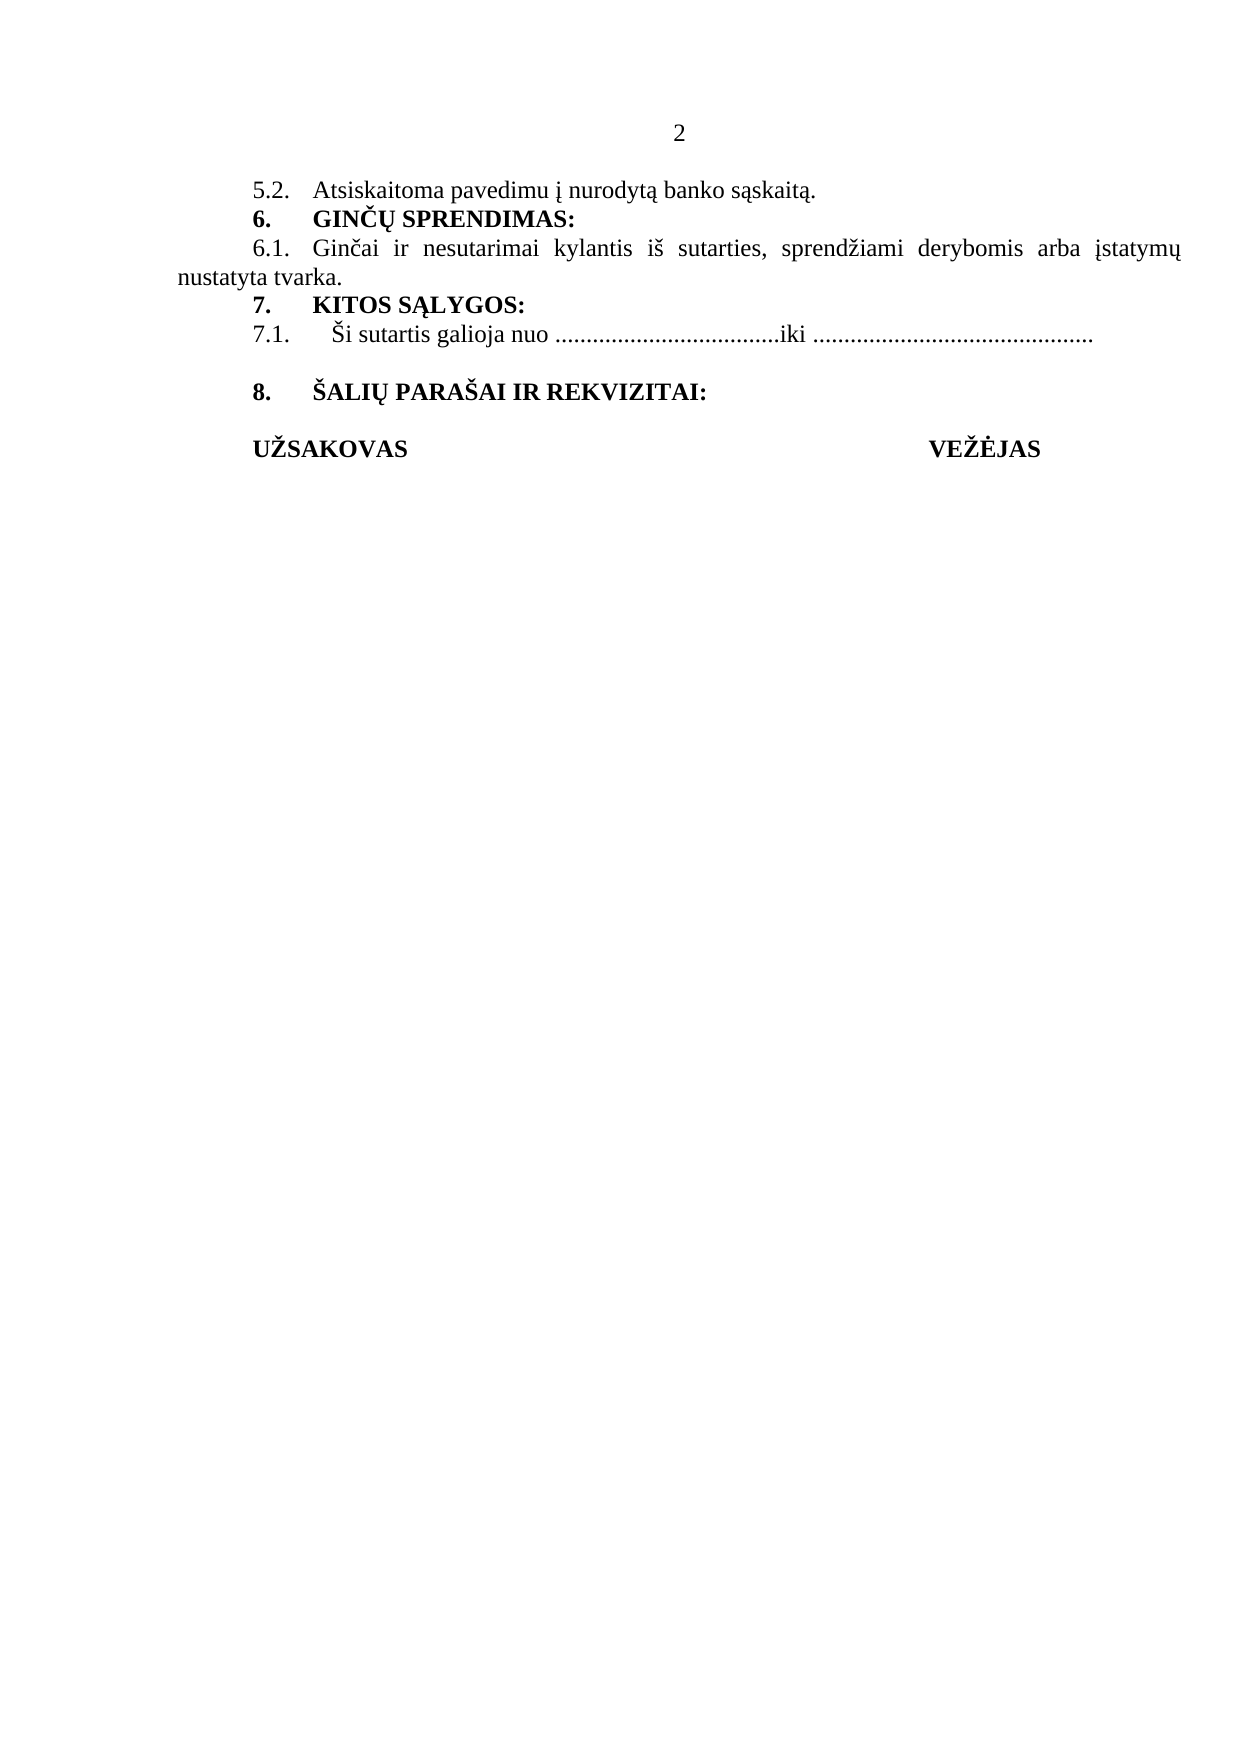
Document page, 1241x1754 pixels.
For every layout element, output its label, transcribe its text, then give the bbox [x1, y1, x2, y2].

text 6. GINČŲ SPRENDIMAS: [177, 204, 1181, 233]
text 7. KITOS SĄLYGOS: [177, 291, 1181, 319]
text 8. ŠALIŲ PARAŠAI IR REKVIZITAI: [177, 377, 1181, 406]
text 5.2. Atsiskaitoma pavedimu į nurodytą banko sąskaitą. [177, 176, 1181, 204]
text 6.1. Ginčai ir nesutarimai kylantis iš sutarties, sprendžiami derybomis arba įstatymų nustatyta tvarka. [177, 233, 1181, 291]
text 7.1. Ši sutartis galioja nuo ....................................iki ............................................. [177, 319, 1181, 348]
text UŽSAKOVAS VEŽĖJAS [252, 434, 1181, 463]
